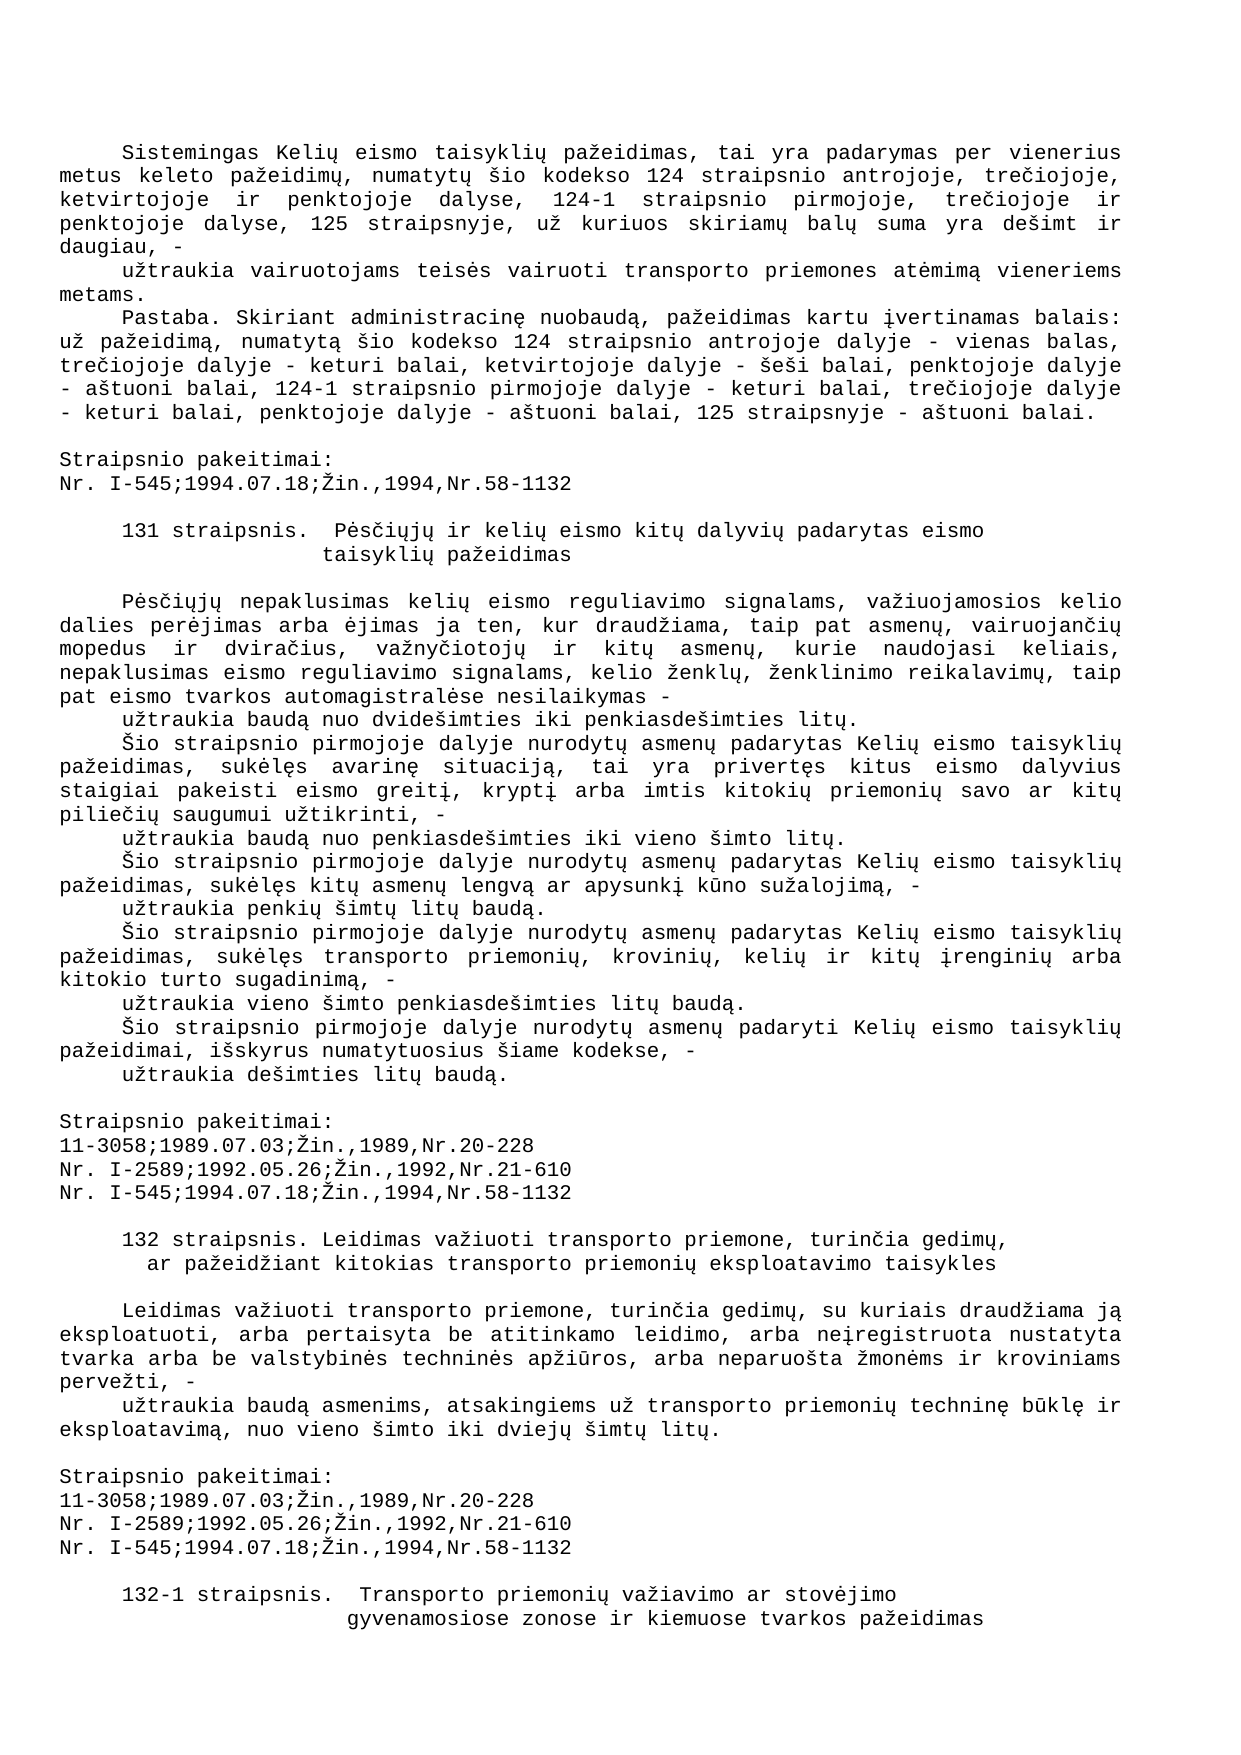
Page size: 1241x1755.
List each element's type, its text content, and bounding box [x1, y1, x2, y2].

text Pastaba. Skiriant administracinę nuobaudą, pažeidimas kartu įvertinamas balais: už pažeidimą, numatytą šio kodekso 124 straipsnio antrojoje dalyje - vienas balas, trečiojoje dalyje - keturi balai, ketvirtojoje dalyje - šeši balai, penktojoje dalyje - aštuoni balai, 124-1 straipsnio pirmojoje dalyje - keturi balai, trečiojoje dalyje - keturi balai, penktojoje dalyje - aštuoni balai, 125 straipsnyje - aštuoni balai. [59, 307, 1122, 426]
text 11-3058;1989.07.03;Žin.,1989,Nr.20-228 [59, 1489, 1122, 1513]
text Nr. I-545;1994.07.18;Žin.,1994,Nr.58-1132 [59, 1182, 1122, 1206]
text Straipsnio pakeitimai: [59, 449, 1122, 473]
text Leidimas važiuoti transporto priemone, turinčia gedimų, su kuriais draudžiama ją eksploatuoti, arba pertaisyta be atitinkamo leidimo, arba neįregistruota nustatyta tvarka arba be valstybinės techninės apžiūros, arba neparuošta žmonėms ir kroviniams pervežti, - [59, 1300, 1122, 1395]
text užtraukia vieno šimto penkiasdešimties litų baudą. [59, 993, 1122, 1017]
text Straipsnio pakeitimai: [59, 1111, 1122, 1135]
text Nr. I-545;1994.07.18;Žin.,1994,Nr.58-1132 [59, 1537, 1122, 1561]
text 132-1 straipsnis. Transporto priemonių važiavimo ar stovėjimo [59, 1584, 1122, 1608]
text Šio straipsnio pirmojoje dalyje nurodytų asmenų padarytas Kelių eismo taisyklių pažeidimas, sukėlęs kitų asmenų lengvą ar apysunkį kūno sužalojimą, - [59, 851, 1122, 898]
text 11-3058;1989.07.03;Žin.,1989,Nr.20-228 [59, 1135, 1122, 1158]
text ar pažeidžiant kitokias transporto priemonių eksploatavimo taisykles [59, 1253, 1122, 1277]
text Šio straipsnio pirmojoje dalyje nurodytų asmenų padaryti Kelių eismo taisyklių pažeidimai, išskyrus numatytuosius šiame kodekse, - [59, 1017, 1122, 1064]
text gyvenamosiose zonose ir kiemuose tvarkos pažeidimas [59, 1608, 1122, 1631]
text Šio straipsnio pirmojoje dalyje nurodytų asmenų padarytas Kelių eismo taisyklių pažeidimas, sukėlęs avarinę situaciją, tai yra privertęs kitus eismo dalyvius staigiai pakeisti eismo greitį, kryptį arba imtis kitokių priemonių savo ar kitų piliečių saugumui užtikrinti, - [59, 733, 1122, 827]
text užtraukia baudą nuo penkiasdešimties iki vieno šimto litų. [59, 827, 1122, 851]
text 131 straipsnis. Pėsčiųjų ir kelių eismo kitų dalyvių padarytas eismo [59, 520, 1122, 544]
text 132 straipsnis. Leidimas važiuoti transporto priemone, turinčia gedimų, [59, 1229, 1122, 1253]
text užtraukia baudą nuo dvidešimties iki penkiasdešimties litų. [59, 709, 1122, 733]
text užtraukia vairuotojams teisės vairuoti transporto priemones atėmimą vieneriems metams. [59, 260, 1122, 307]
text užtraukia baudą asmenims, atsakingiems už transporto priemonių techninę būklę ir eksploatavimą, nuo vieno šimto iki dviejų šimtų litų. [59, 1395, 1122, 1442]
text Pėsčiųjų nepaklusimas kelių eismo reguliavimo signalams, važiuojamosios kelio dalies perėjimas arba ėjimas ja ten, kur draudžiama, taip pat asmenų, vairuojančių mopedus ir dviračius, važnyčiotojų ir kitų asmenų, kurie naudojasi keliais, nepaklusimas eismo reguliavimo signalams, kelio ženklų, ženklinimo reikalavimų, taip pat eismo tvarkos automagistralėse nesilaikymas - [59, 591, 1122, 709]
text Straipsnio pakeitimai: [59, 1466, 1122, 1489]
text Nr. I-545;1994.07.18;Žin.,1994,Nr.58-1132 [59, 473, 1122, 496]
text Nr. I-2589;1992.05.26;Žin.,1992,Nr.21-610 [59, 1513, 1122, 1537]
text užtraukia dešimties litų baudą. [59, 1064, 1122, 1088]
text Sistemingas Kelių eismo taisyklių pažeidimas, tai yra padarymas per vienerius metus keleto pažeidimų, numatytų šio kodekso 124 straipsnio antrojoje, trečiojoje, ketvirtojoje ir penktojoje dalyse, 124-1 straipsnio pirmojoje, trečiojoje ir penktojoje dalyse, 125 straipsnyje, už kuriuos skiriamų balų suma yra dešimt ir daugiau, - [59, 142, 1122, 260]
text Nr. I-2589;1992.05.26;Žin.,1992,Nr.21-610 [59, 1158, 1122, 1182]
text užtraukia penkių šimtų litų baudą. [59, 898, 1122, 922]
text Šio straipsnio pirmojoje dalyje nurodytų asmenų padarytas Kelių eismo taisyklių pažeidimas, sukėlęs transporto priemonių, krovinių, kelių ir kitų įrenginių arba kitokio turto sugadinimą, - [59, 922, 1122, 993]
text taisyklių pažeidimas [59, 544, 1122, 567]
